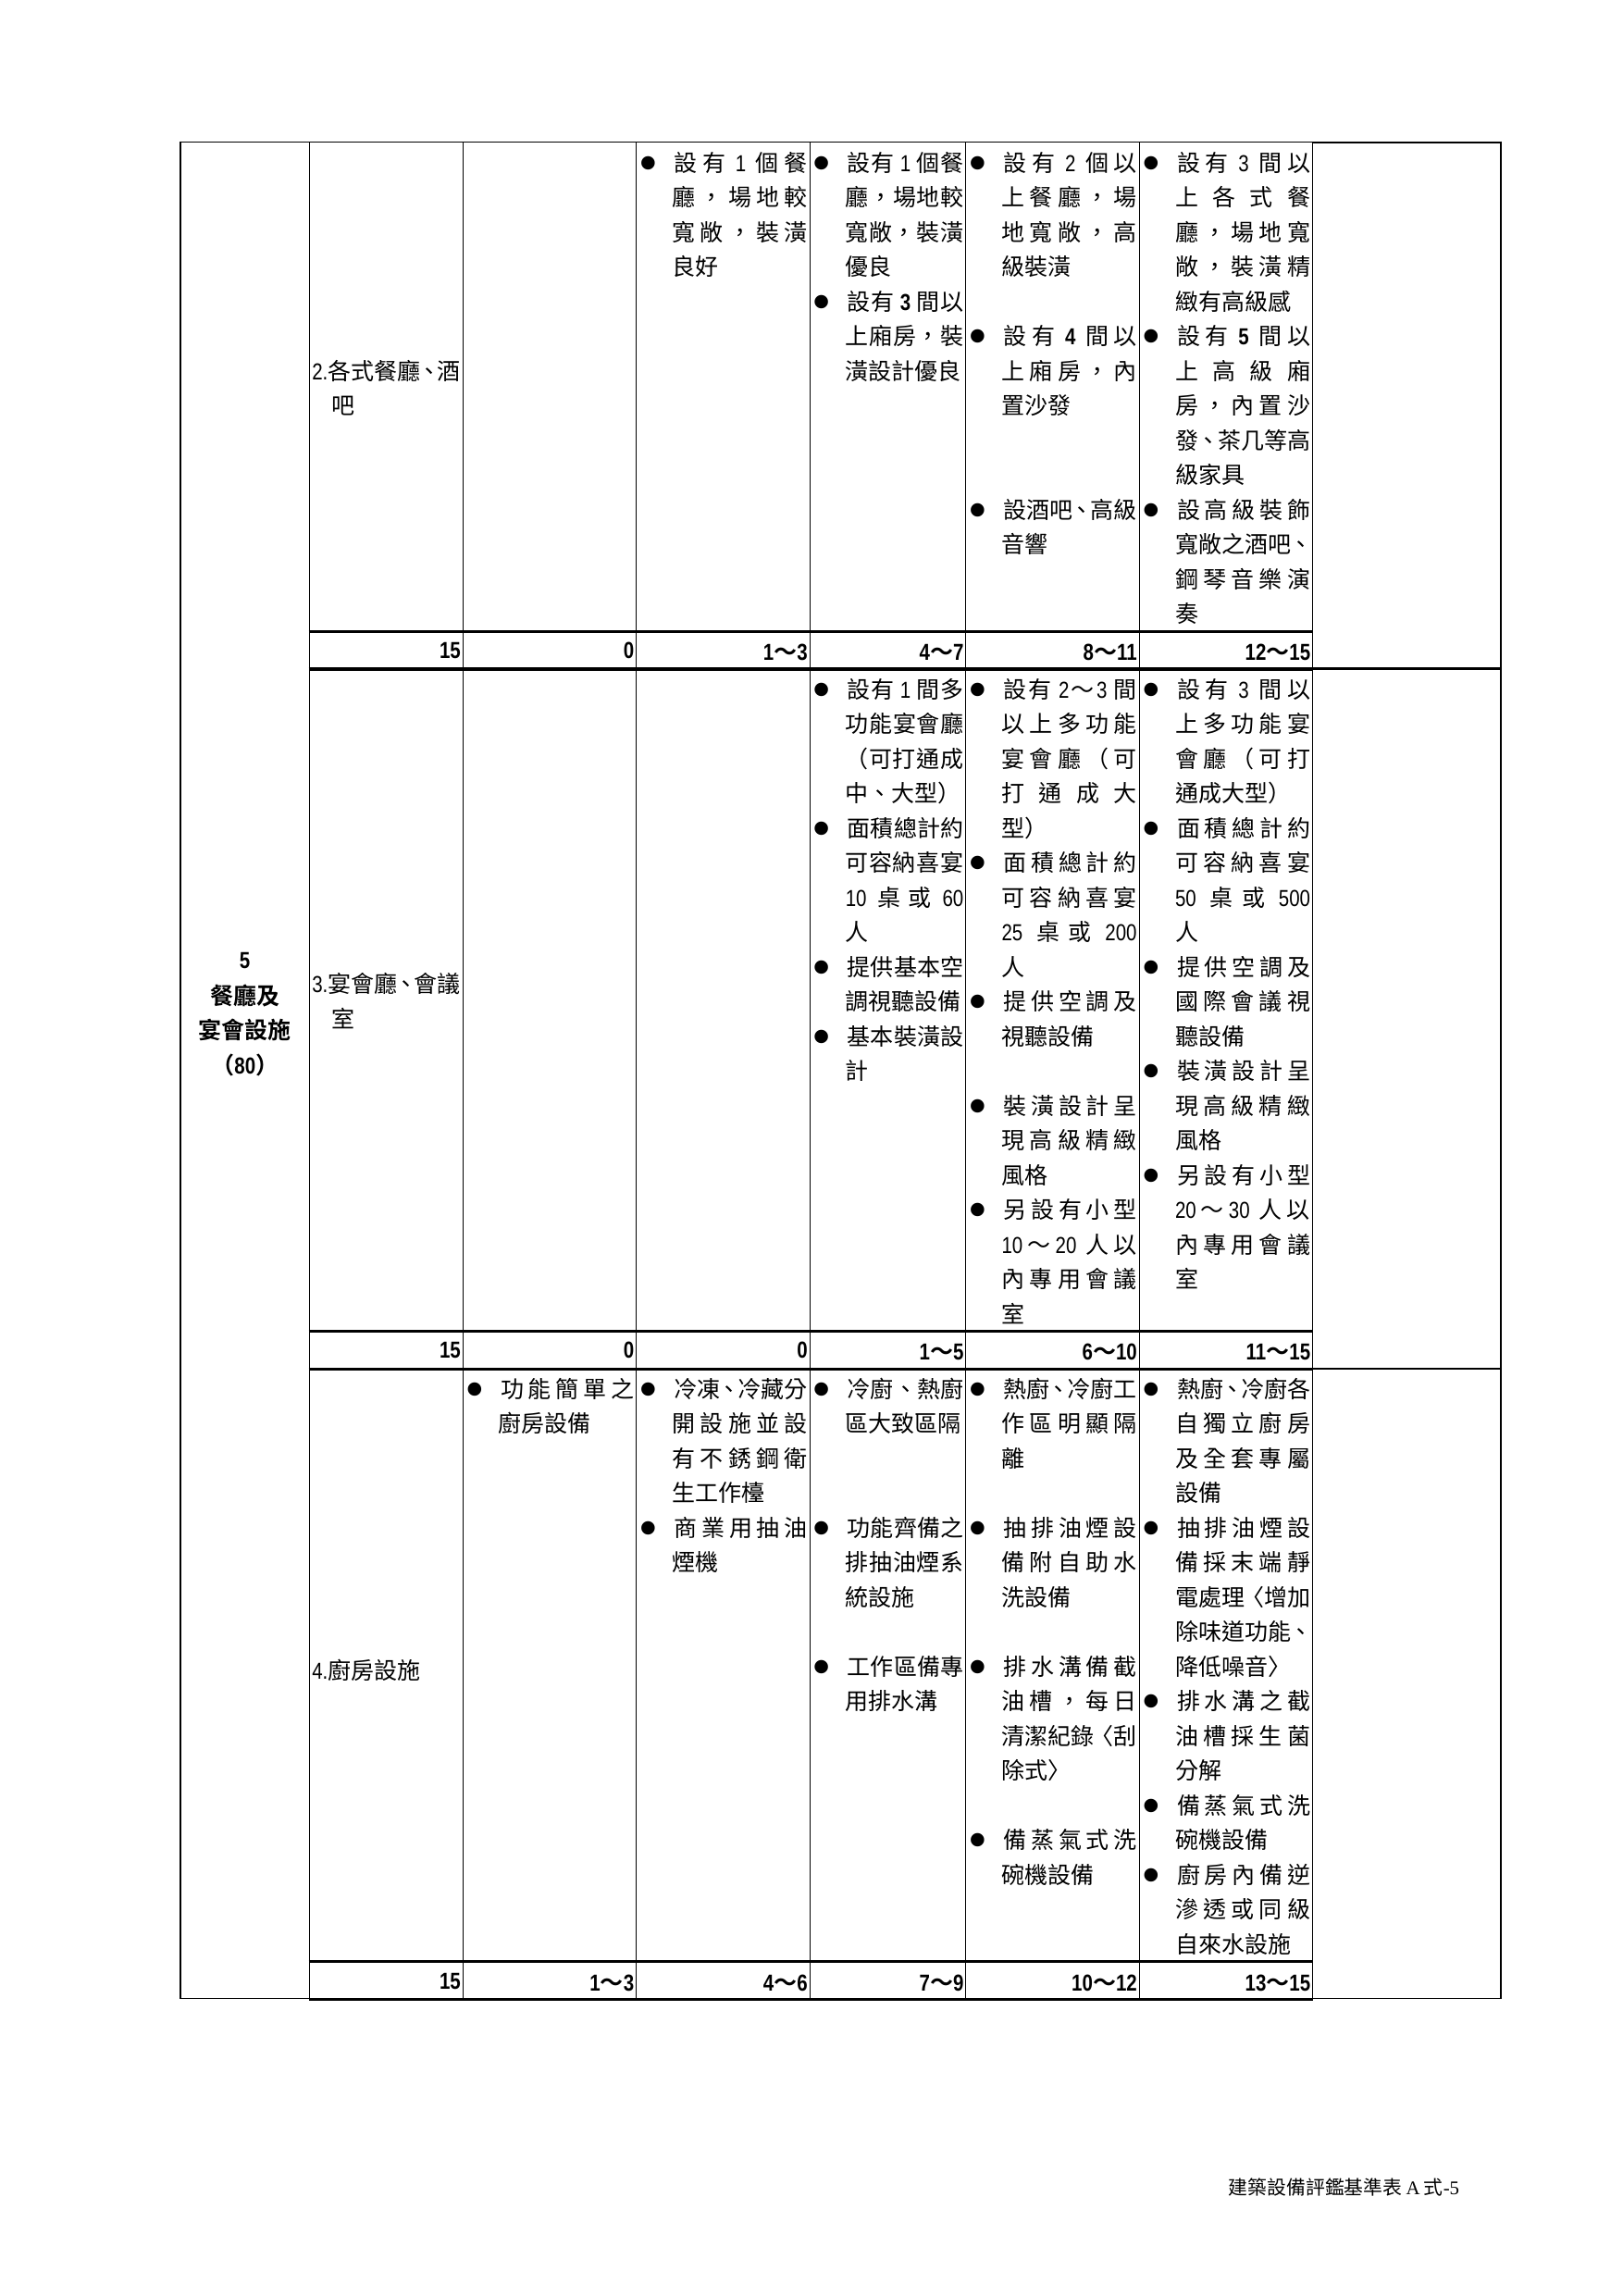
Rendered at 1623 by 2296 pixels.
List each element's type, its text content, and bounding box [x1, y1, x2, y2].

table_cell 11～15 [1140, 1333, 1312, 1368]
table_cell 15 [310, 633, 463, 667]
table_cell 3.宴會廳、會議室 [310, 671, 463, 1330]
table_cell [464, 671, 636, 1330]
table_cell 1～3 [464, 1963, 636, 1998]
table_cell 設有3間以上各式餐廳，場地寬敞，裝潢精緻有高級感 設有5間以上高級廂房，內置沙發、茶几等高級家具 設高級裝飾寬敞之酒吧、鋼琴音樂演奏 [1140, 143, 1312, 630]
table_cell 熱廚、冷廚各自獨立廚房及全套專屬設備 抽排油煙設備採末端靜電處理〈增加除味道功能、降低噪音〉 排水溝之截油槽採生菌分解 備蒸氣式洗碗機設備 廚房內備逆滲透或同級自來水設施 [1140, 1371, 1312, 1960]
table_cell 4.廚房設施 [310, 1371, 463, 1960]
table_cell 8～11 [966, 633, 1139, 667]
table_cell 功能簡單之廚房設備 [464, 1371, 636, 1960]
table_cell 7～9 [811, 1963, 965, 1998]
table_cell 13～15 [1140, 1963, 1312, 1998]
table_cell 10～12 [966, 1963, 1139, 1998]
table_cell 6～10 [966, 1333, 1139, 1368]
table_cell 1～5 [811, 1333, 965, 1368]
table_cell 設有1間多功能宴會廳（可打通成中、大型） 面積總計約可容納喜宴10桌或60人 提供基本空調視聽設備 基本裝潢設計 [811, 671, 965, 1330]
table_cell 設有1個餐廳，場地較寬敞，裝潢良好 [637, 143, 810, 630]
table_cell 0 [637, 1333, 810, 1368]
table_cell 設有3間以上多功能宴會廳（可打通成大型） 面積總計約可容納喜宴50桌或500人 提供空調及國際會議視聽設備 裝潢設計呈現高級精緻風格 另設有小型20～30人以內專用會議室 [1140, 671, 1312, 1330]
table_cell 冷凍、冷藏分開設施並設有不銹鋼衛生工作檯 商業用抽油煙機 [637, 1371, 810, 1960]
table_cell 熱廚、冷廚工作區明顯隔離 抽排油煙設備附自助水洗設備 排水溝備截油槽，每日清潔紀錄〈刮除式〉 備蒸氣式洗碗機設備 [966, 1371, 1139, 1960]
table_cell 2.各式餐廳、酒吧 [310, 143, 463, 630]
table_cell 設有2個以上餐廳，場地寬敞，高級裝潢 設有4間以上廂房，內置沙發 設酒吧、高級音響 [966, 143, 1139, 630]
table_cell [1313, 670, 1500, 1368]
table_cell 設有1個餐廳，場地較寬敞，裝潢優良 設有3間以上廂房，裝潢設計優良 [811, 143, 965, 630]
table_cell [637, 671, 810, 1330]
table_cell [1313, 143, 1500, 667]
table_cell 4～7 [811, 633, 965, 667]
table_cell 5 餐廳及 宴會設施 （80） 5 餐廳及 宴會設施 （80） 5 餐廳及 宴會設施 （80） [181, 143, 309, 1998]
table_cell 12～15 [1140, 633, 1312, 667]
table_cell 冷廚、熱廚區大致區隔 功能齊備之排抽油煙系統設施 工作區備專用排水溝 [811, 1371, 965, 1960]
table_cell 1～3 [637, 633, 810, 667]
table_cell 0 [464, 633, 636, 667]
table_cell 15 [310, 1963, 463, 1998]
table_cell [1313, 1370, 1500, 1998]
table_cell [464, 143, 636, 630]
table_cell 4～6 [637, 1963, 810, 1998]
table_cell 設有2～3間以上多功能宴會廳（可打通成大型） 面積總計約可容納喜宴25桌或200人 提供空調及視聽設備 裝潢設計呈現高級精緻風格 另設有小型10～20人以內專用會議室 [966, 671, 1139, 1330]
table_cell 0 [464, 1333, 636, 1368]
table_cell 15 [310, 1333, 463, 1368]
